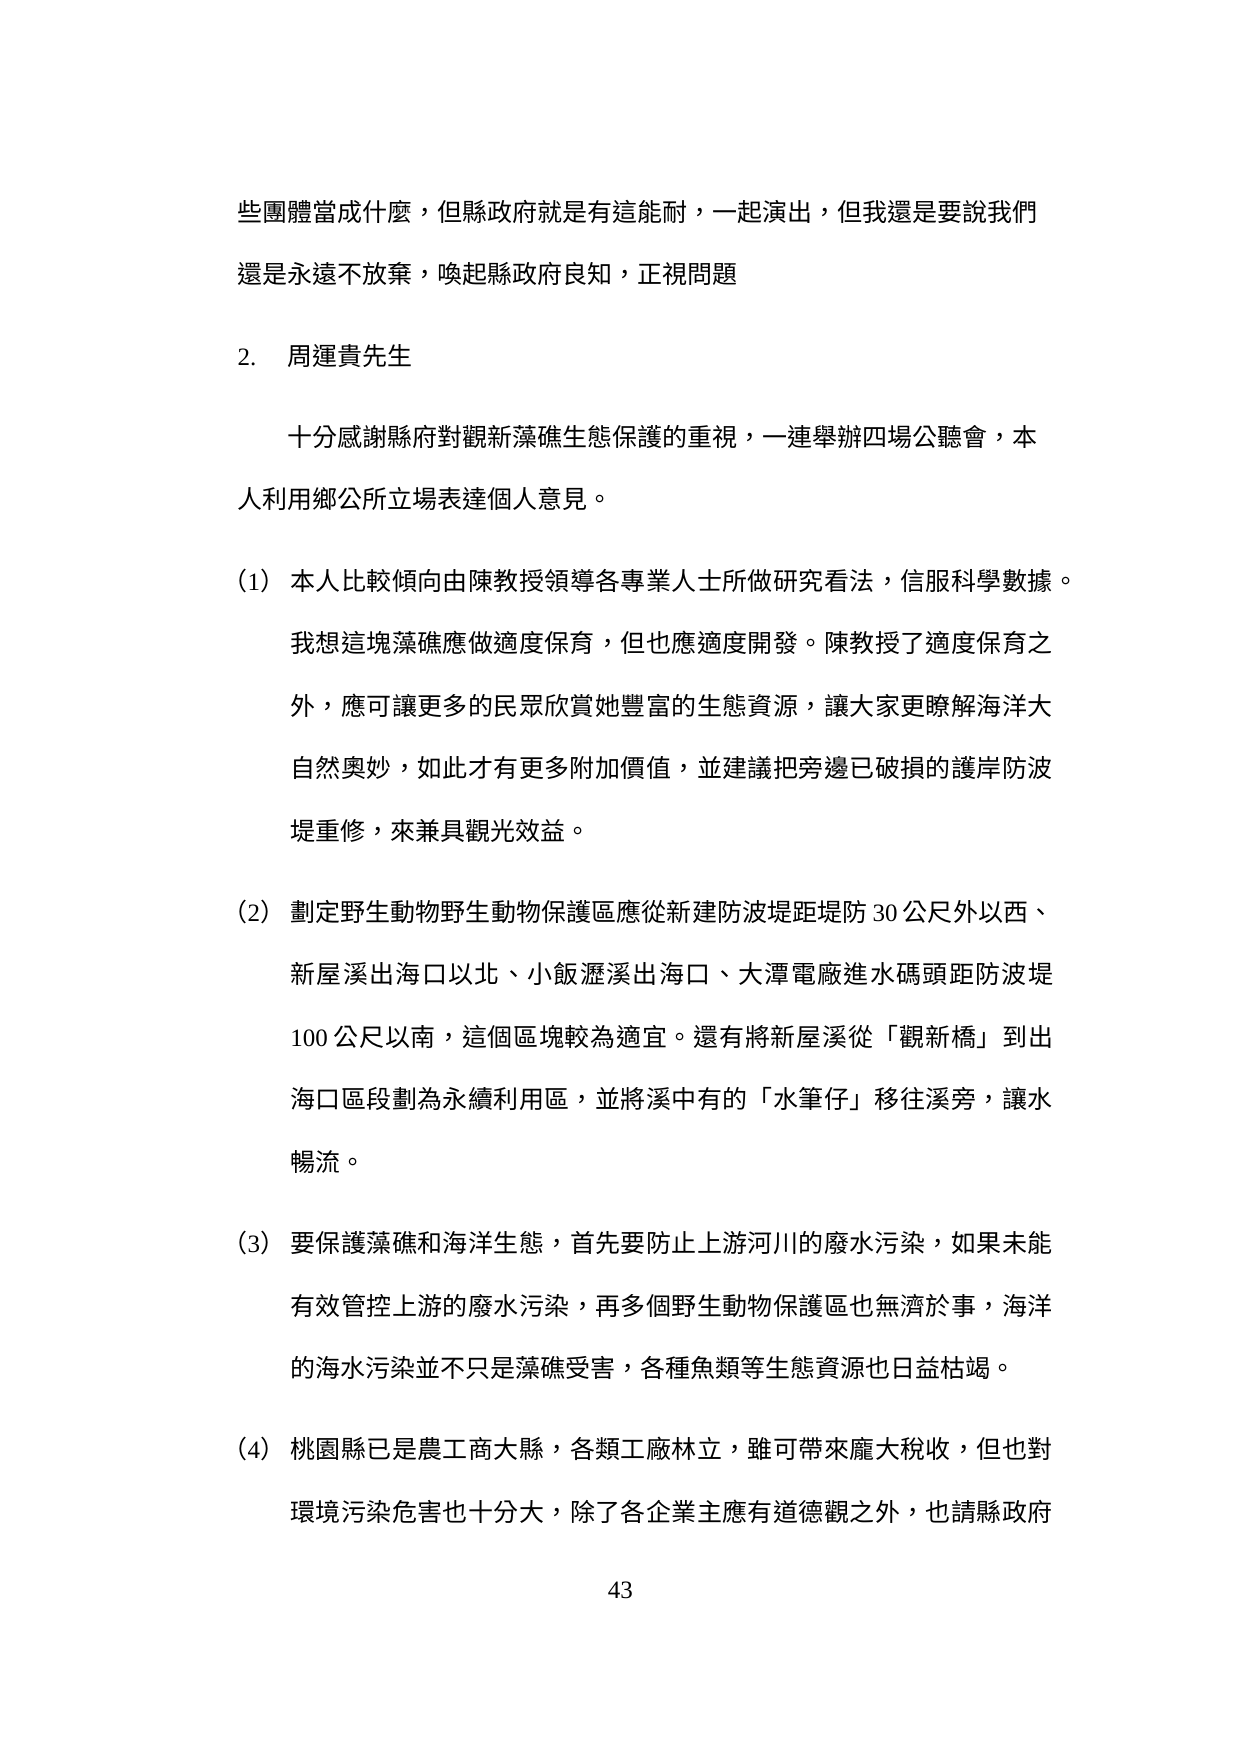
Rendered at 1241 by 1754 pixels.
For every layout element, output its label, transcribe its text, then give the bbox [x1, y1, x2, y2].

list 周運貴先生 [237, 313, 1053, 375]
text 十分感謝縣府對觀新藻礁生態保護的重視，一連舉辦四場公聽會，本人利用鄉公所立場表達個人意見。 [237, 394, 1053, 519]
list 要保護藻礁和海洋生態，首先要防止上游河川的廢水污染，如果未能有效管控上游的廢水污染，再多個野生動物保護區也無濟於事，海洋的海水污染並不只是藻礁受害，各種魚類等生態資源也日益枯竭。 [222, 1200, 1053, 1388]
text 些團體當成什麼，但縣政府就是有這能耐，一起演出，但我還是要說我們還是永遠不放棄，喚起縣政府良知，正視問題 [237, 169, 1053, 294]
list 劃定野生動物野生動物保護區應從新建防波堤距堤防30公尺外以西、新屋溪出海口以北、小飯瀝溪出海口、大潭電廠進水碼頭距防波堤100公尺以南，這個區塊較為適宜。還有將新屋溪從「觀新橋」到出海口區段劃為永續利用區，並將溪中有的「水筆仔」移往溪旁，讓水暢流。 [222, 869, 1053, 1181]
list 本人比較傾向由陳教授領導各專業人士所做研究看法，信服科學數據。我想這塊藻礁應做適度保育，但也應適度開發。陳教授了適度保育之外，應可讓更多的民眾欣賞她豐富的生態資源，讓大家更瞭解海洋大自然奧妙，如此才有更多附加價值，並建議把旁邊已破損的護岸防波堤重修，來兼具觀光效益。 [222, 538, 1053, 850]
list 桃園縣已是農工商大縣，各類工廠林立，雖可帶來龐大稅收，但也對環境污染危害也十分大，除了各企業主應有道德觀之外，也請縣政府 [222, 1406, 1053, 1531]
